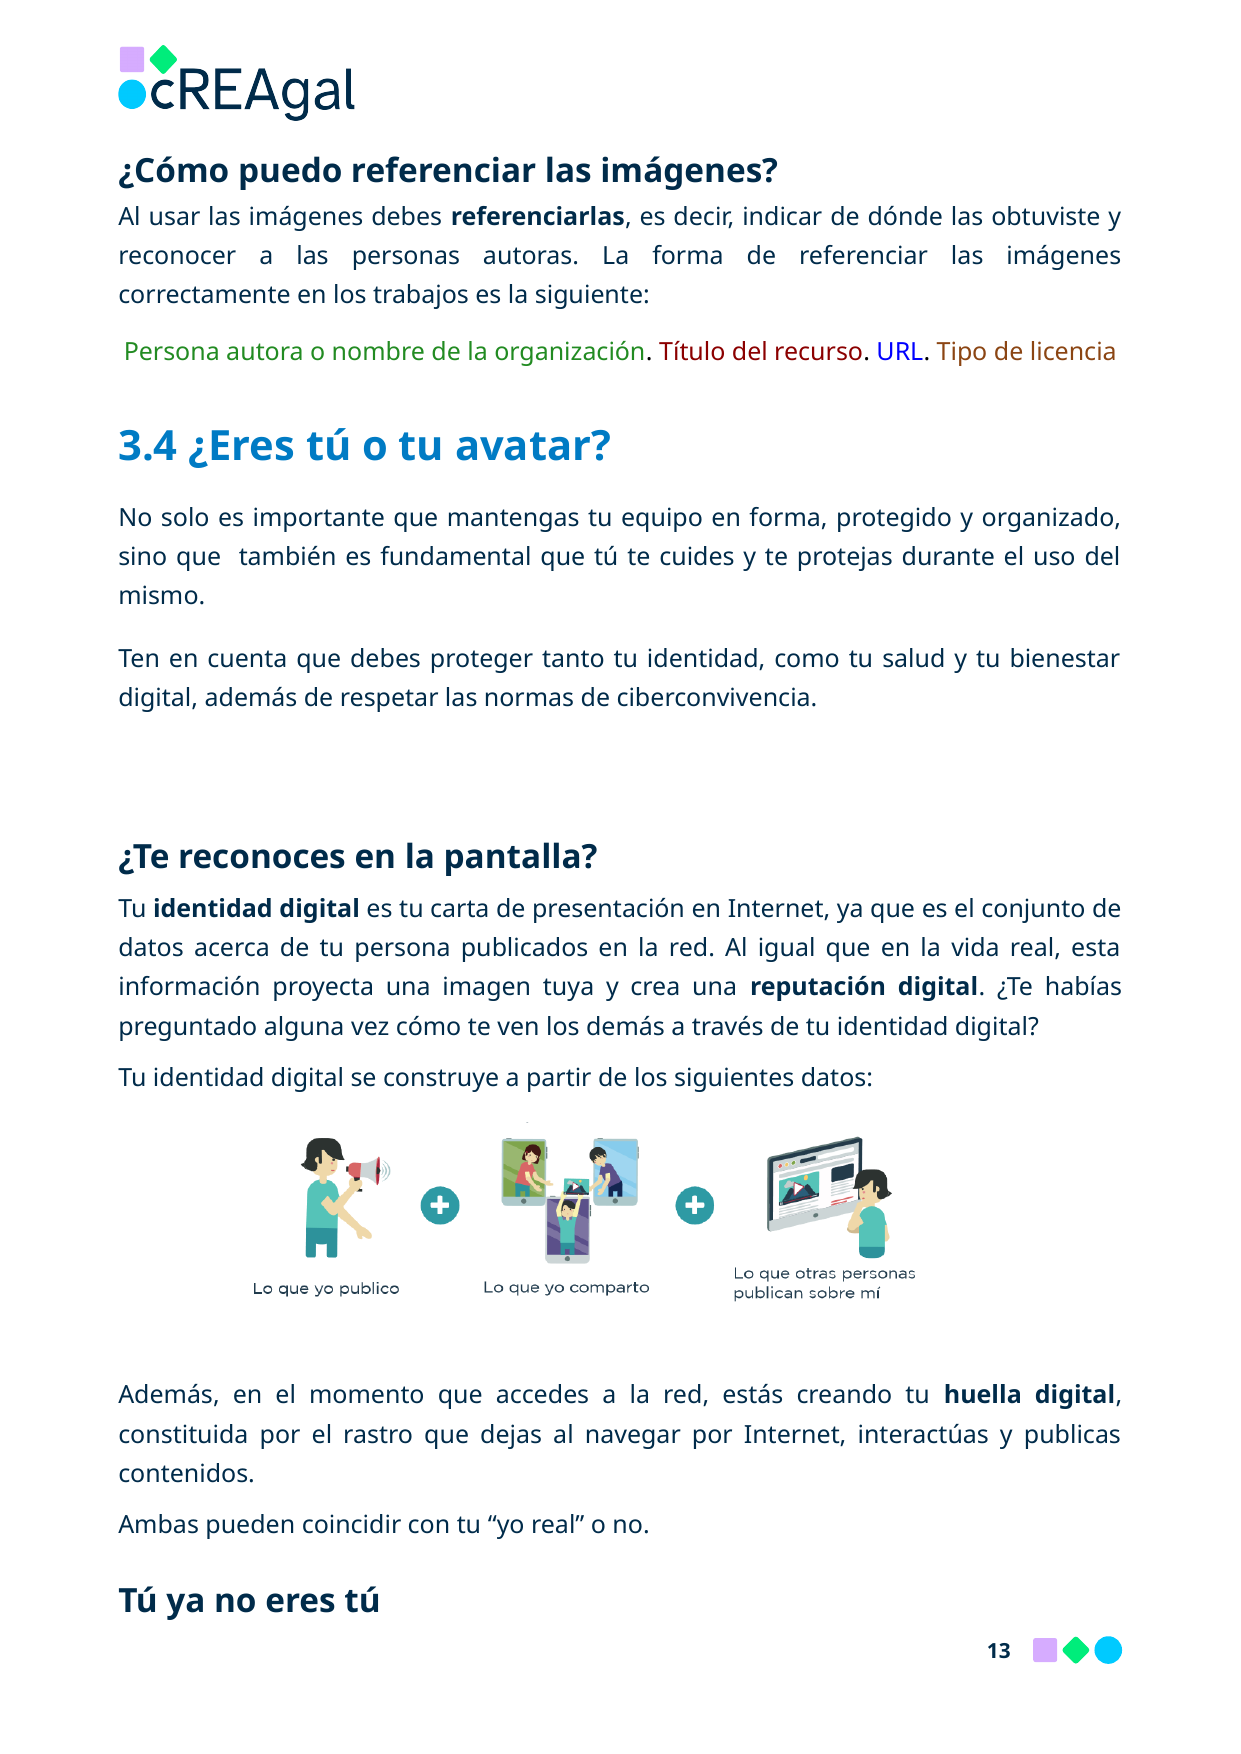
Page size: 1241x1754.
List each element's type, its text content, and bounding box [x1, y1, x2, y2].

subtitle 3.4 ¿Eres tú o tu avatar? [118, 416, 1122, 473]
text Tu identidad digital es tu carta de presentación en Internet, ya que es el conjunto de datos acerca de tu persona publicados en la red. Al igual que en la vida real, esta información proyecta una imagen tuya y crea una reputación digital. ¿Te habías preguntado alguna vez cómo te ven los demás a través de tu identidad digital? [118, 891, 1122, 1042]
picture [244, 1122, 926, 1308]
text No solo es importante que mantengas tu equipo en forma, protegido y organizado, sino que también es fundamental que tú te cuides y te protejas durante el uso del mismo. [118, 499, 1122, 612]
subtitle ¿Te reconoces en la pantalla? [118, 833, 1122, 878]
subtitle Tú ya no eres tú [118, 1576, 1122, 1622]
text Ambas pueden coincidir con tu “yo real” o no. [118, 1507, 1122, 1541]
text Persona autora o nombre de la organización. Título del recurso. URL. Tipo de licencia [118, 334, 1122, 368]
picture [118, 45, 355, 121]
subtitle ¿Cómo puedo referenciar las imágenes? [118, 147, 1122, 192]
text Además, en el momento que accedes a la red, estás creando tu huella digital, constituida por el rastro que dejas al navegar por Internet, interactúas y publicas contenidos. [118, 1377, 1122, 1489]
text Al usar las imágenes debes referenciarlas, es decir, indicar de dónde las obtuviste y reconocer a las personas autoras. La forma de referenciar las imágenes correctamente en los trabajos es la siguiente: [118, 199, 1122, 311]
text Ten en cuenta que debes proteger tanto tu identidad, como tu salud y tu bienestar digital, además de respetar las normas de ciberconvivencia. [118, 641, 1122, 714]
text Tu identidad digital se construye a partir de los siguientes datos: [118, 1059, 1122, 1093]
